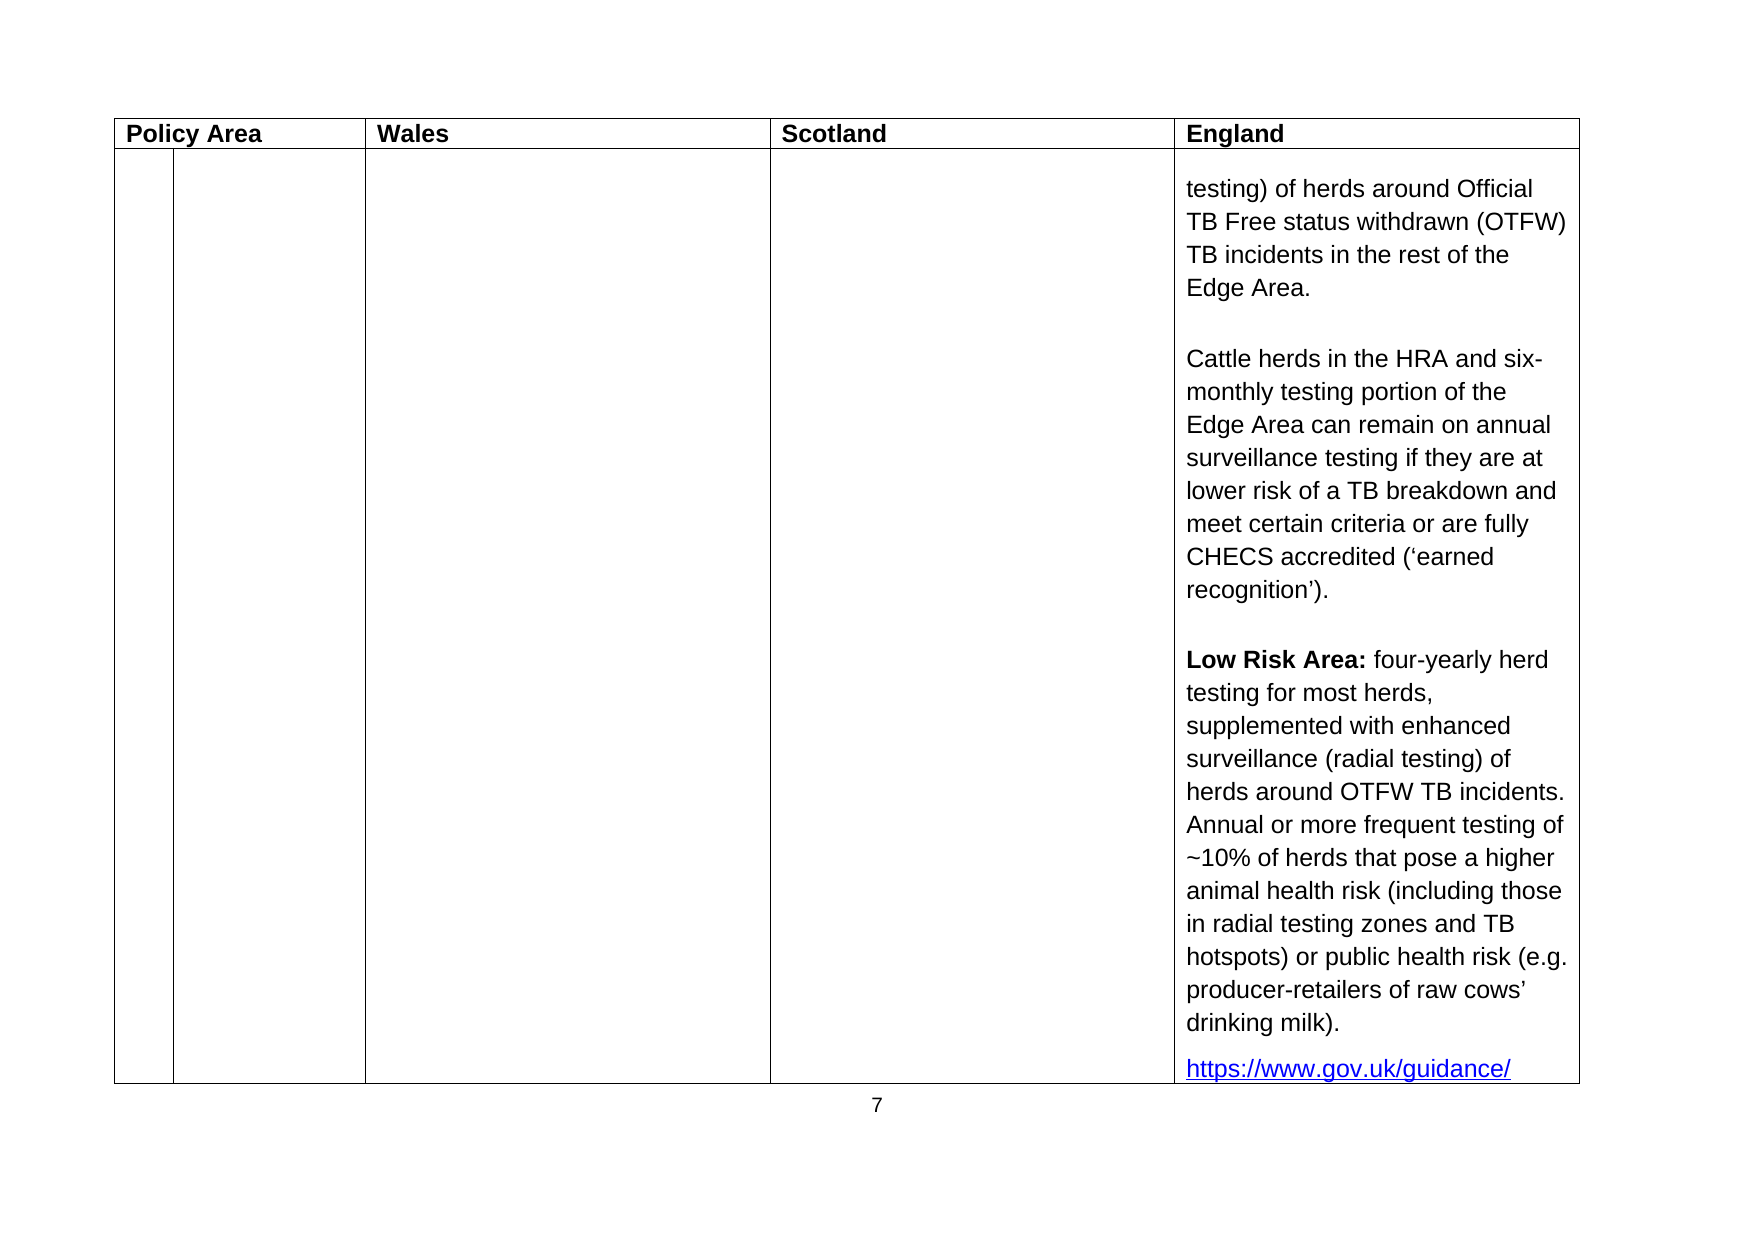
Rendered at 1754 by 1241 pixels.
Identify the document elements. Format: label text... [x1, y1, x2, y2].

table_cell [771, 149, 1174, 1083]
table_header Scotland [771, 119, 1174, 148]
table_header Policy Area [115, 119, 365, 148]
table_cell testing) of herds around Official TB Free status withdrawn (OTFW) TB incidents in the rest of the Edge Area. Cattle herds in the HRA and six-monthly testing portion of the Edge Area can remain on annual surveillance testing if they are at lower risk of a TB breakdown and meet certain criteria or are fully CHECS accredited (‘earned recognition’). Low Risk Area: four-yearly herd testing for most herds, supplemented with enhanced surveillance (radial testing) of herds around OTFW TB incidents. Annual or more frequent testing of ~10% of herds that pose a higher animal health risk (including those in radial testing zones and TB hotspots) or public health risk (e.g. producer-retailers of raw cows’ drinking milk). https://www.gov.uk/guidance/ [1175, 149, 1579, 1083]
table_cell [115, 149, 173, 1083]
table_header England [1175, 119, 1579, 148]
table_cell [366, 149, 770, 1083]
table_header Wales [366, 119, 770, 148]
table_cell [174, 149, 365, 1083]
